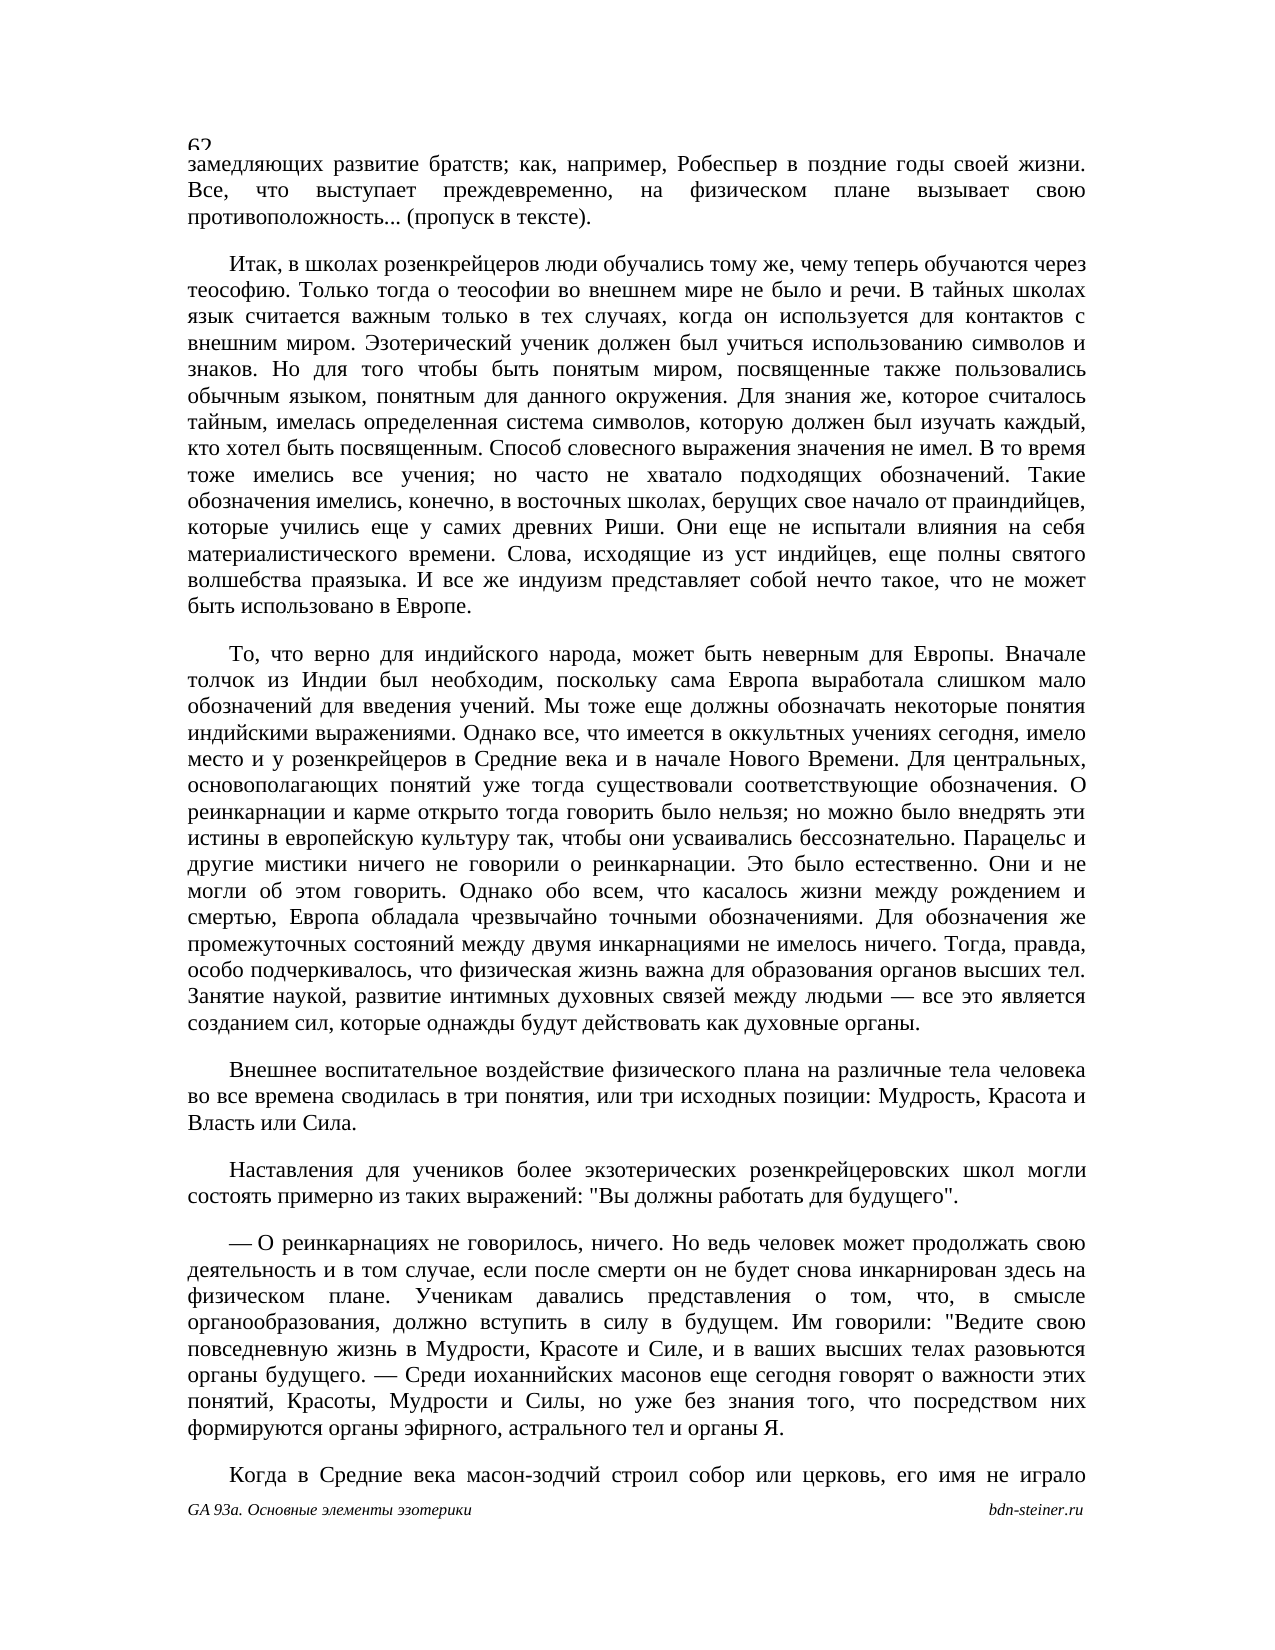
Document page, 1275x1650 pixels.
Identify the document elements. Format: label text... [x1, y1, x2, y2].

text замедляющих развитие братств; как, например, Робеспьер в поздние годы своей жизни. Все, что выступает преждевременно, на физическом плане вызывает свою противоположность... (пропуск в тексте). [187, 150, 1087, 229]
text Когда в Средние века масон-зодчий строил собор или церковь, его имя не играло [187, 1461, 1087, 1487]
text Наставления для учеников более экзотерических розенкрейцеровских школ могли состоять примерно из таких выражений: "Вы должны работать для будущего". [187, 1156, 1087, 1208]
text — О реинкарнациях не говорилось, ничего. Но ведь человек может продолжать свою деятельность и в том случае, если после смерти он не будет снова инкарнирован здесь на физическом плане. Ученикам давались представления о том, что, в смысле органообразования, должно вступить в силу в будущем. Им говорили: "Ведите свою повседневную жизнь в Мудрости, Красоте и Силе, и в ваших высших телах разовьются органы будущего. — Среди иоханнийских масонов еще сегодня говорят о важности этих понятий, Красоты, Мудрости и Силы, но уже без знания того, что посредством них формируются органы эфирного, астрального тел и органы Я. [187, 1229, 1087, 1440]
text Внешнее воспитательное воздействие физического плана на различные тела человека во все времена сводилась в три понятия, или три исходных позиции: Мудрость, Красота и Власть или Сила. [187, 1056, 1087, 1135]
text Итак, в школах розенкрейцеров люди обучались тому же, чему теперь обучаются через теософию. Только тогда о теософии во внешнем мире не было и речи. В тайных школах язык считается важным только в тех случаях, когда он используется для контактов с внешним миром. Эзотерический ученик должен был учиться использованию символов и знаков. Но для того чтобы быть понятым миром, посвященные также пользовались обычным языком, понятным для данного окружения. Для знания же, которое считалось тайным, имелась определенная система символов, которую должен был изучать каждый, кто хотел быть посвященным. Способ словесного выражения значения не имел. В то время тоже имелись все учения; но часто не хватало подходящих обозначений. Такие обозначения имелись, конечно, в восточных школах, берущих свое начало от праиндийцев, которые учились еще у самих древних Риши. Они еще не испытали влияния на себя материалистического времени. Слова, исходящие из уст индийцев, еще полны святого волшебства праязыка. И все же индуизм представляет собой нечто такое, что не может быть использовано в Европе. [187, 250, 1087, 619]
text То, что верно для индийского народа, может быть неверным для Европы. Вначале толчок из Индии был необходим, поскольку сама Европа выработала слишком мало обозначений для введения учений. Мы тоже еще должны обозначать некоторые понятия индийскими выражениями. Однако все, что имеется в оккультных учениях сегодня, имело место и у розенкрейцеров в Средние века и в начале Нового Времени. Для центральных, основополагающих понятий уже тогда существовали соответствующие обозначения. О реинкарнации и карме открыто тогда говорить было нельзя; но можно было внедрять эти истины в европейскую культуру так, чтобы они усваивались бессознательно. Парацельс и другие мистики ничего не говорили о реинкарнации. Это было естественно. Они и не могли об этом говорить. Однако обо всем, что касалось жизни между рождением и смертью, Европа обладала чрезвычайно точными обозначениями. Для обозначения же промежуточных состояний между двумя инкарнациями не имелось ничего. Тогда, правда, особо подчеркивалось, что физическая жизнь важна для образования органов высших тел. Занятие наукой, развитие интимных духовных связей между людьми — все это является созданием сил, которые однажды будут действовать как духовные органы. [187, 640, 1087, 1035]
